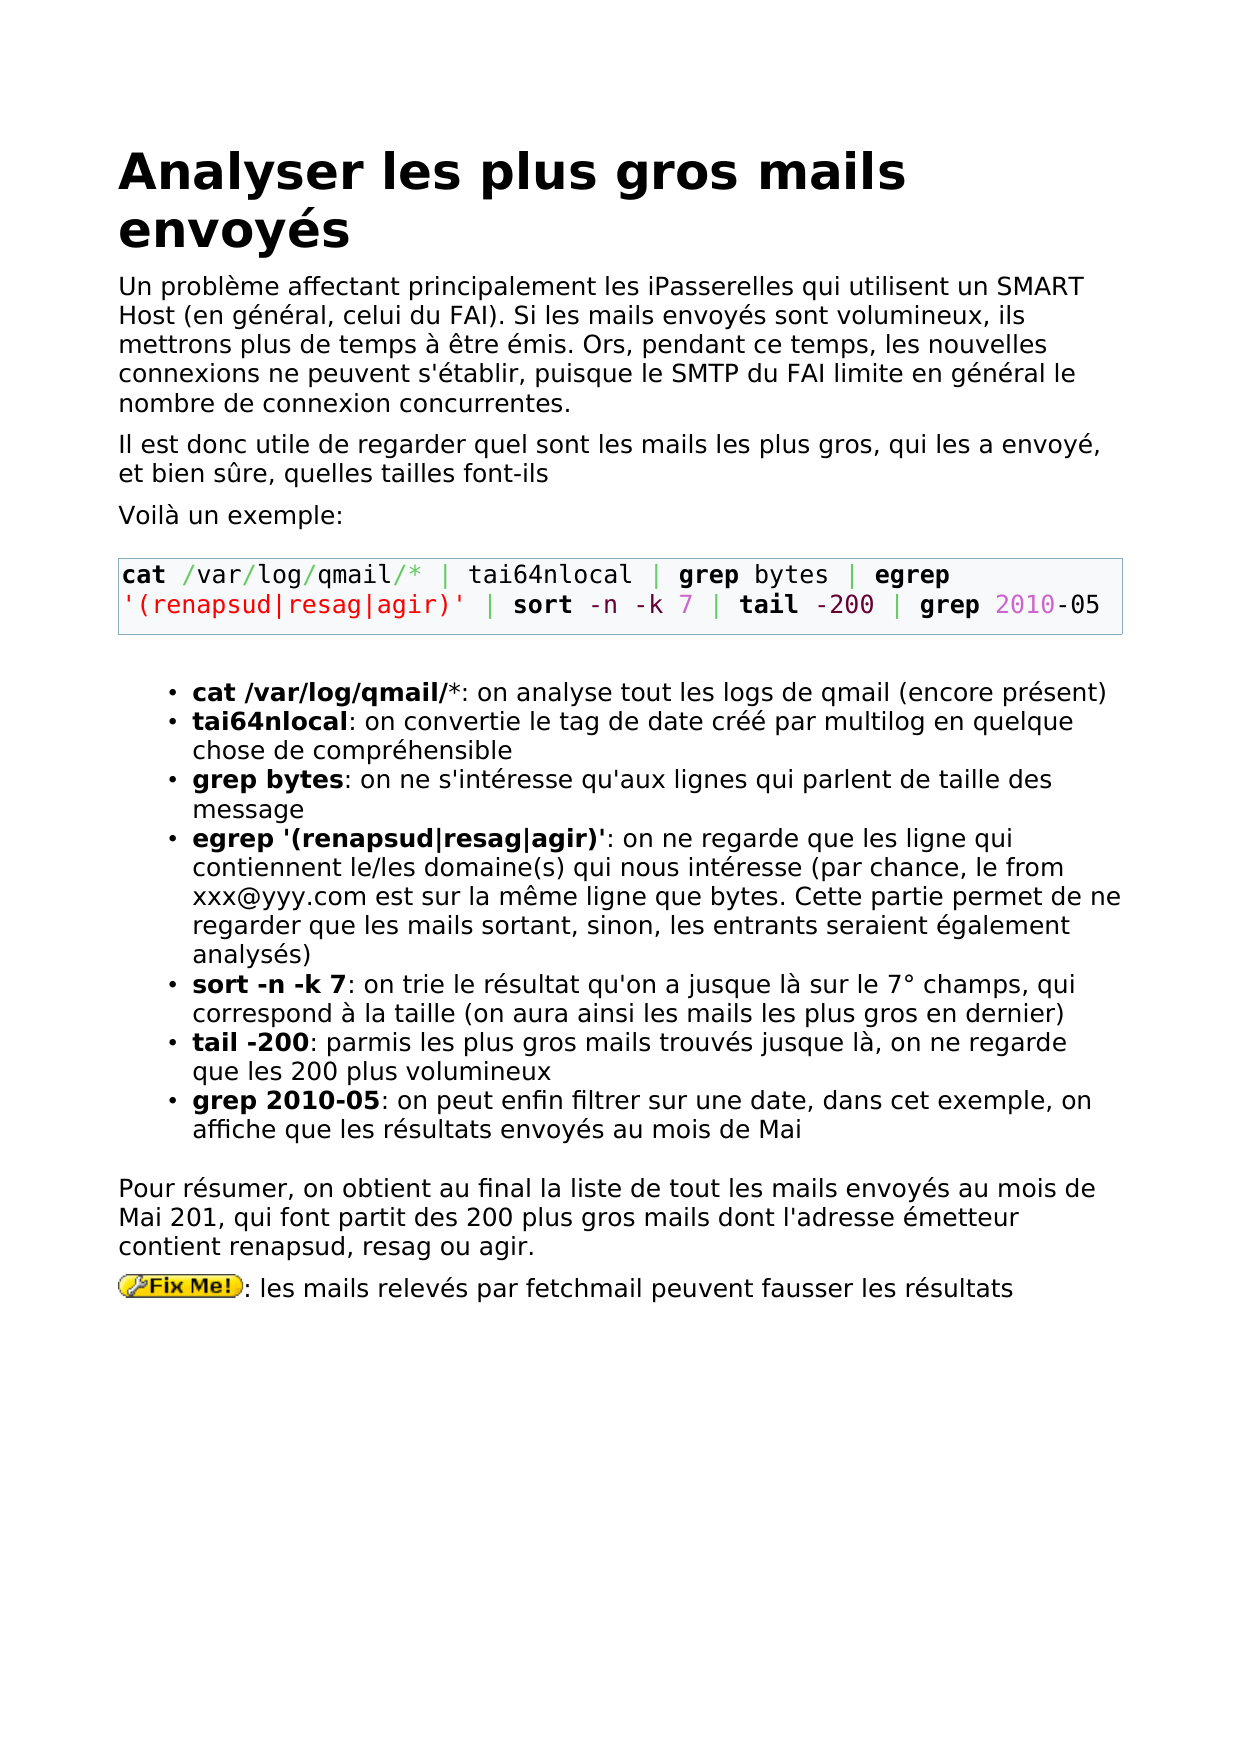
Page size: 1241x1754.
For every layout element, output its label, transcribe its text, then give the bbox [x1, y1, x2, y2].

list egrep '(renapsud|resag|agir)': on ne regarde que les ligne qui contiennent le/les domaine(s) qui nous intéresse (par chance, le from xxx@yyy.com est sur la même ligne que bytes. Cette partie permet de ne regarder que les mails sortant, sinon, les entrants seraient également analysés) [177, 824, 1122, 970]
text Pour résumer, on obtient au final la liste de tout les mails envoyés au mois de Mai 201, qui font partit des 200 plus gros mails dont l'adresse émetteur contient renapsud, resag ou agir. [118, 1174, 1122, 1262]
text Un problème affectant principalement les iPasserelles qui utilisent un SMART Host (en général, celui du FAI). Si les mails envoyés sont volumineux, ils mettrons plus de temps à être émis. Ors, pendant ce temps, les nouvelles connexions ne peuvent s'établir, puisque le SMTP du FAI limite en général le nombre de connexion concurrentes. [118, 272, 1122, 418]
subtitle Analyser les plus gros mails envoyés [118, 143, 1122, 259]
text Il est donc utile de regarder quel sont les mails les plus gros, qui les a envoyé, et bien sûre, quelles tailles font-ils [118, 430, 1122, 489]
list sort -n -k 7: on trie le résultat qu'on a jusque là sur le 7° champs, qui correspond à la taille (on aura ainsi les mails les plus gros en dernier) [177, 970, 1122, 1028]
list grep bytes: on ne s'intéresse qu'aux lignes qui parlent de taille des message [177, 766, 1122, 824]
list tai64nlocal: on convertie le tag de date créé par multilog en quelque chose de compréhensible [177, 707, 1122, 766]
list cat /var/log/qmail/*: on analyse tout les logs de qmail (encore présent) [177, 678, 1122, 707]
text Voilà un exemple: [118, 501, 1122, 530]
picture [118, 1274, 244, 1298]
table_header cat /var/log/qmail/* | tai64nlocal | grep bytes | egrep '(renapsud|resag|agir)' | sort -n -k 7 | tail -200 | grep 2010-05 [119, 559, 1122, 634]
text : les mails relevés par fetchmail peuvent fausser les résultats [118, 1274, 1122, 1304]
list grep 2010-05: on peut enfin filtrer sur une date, dans cet exemple, on affiche que les résultats envoyés au mois de Mai [177, 1086, 1122, 1145]
list tail -200: parmis les plus gros mails trouvés jusque là, on ne regarde que les 200 plus volumineux [177, 1028, 1122, 1086]
